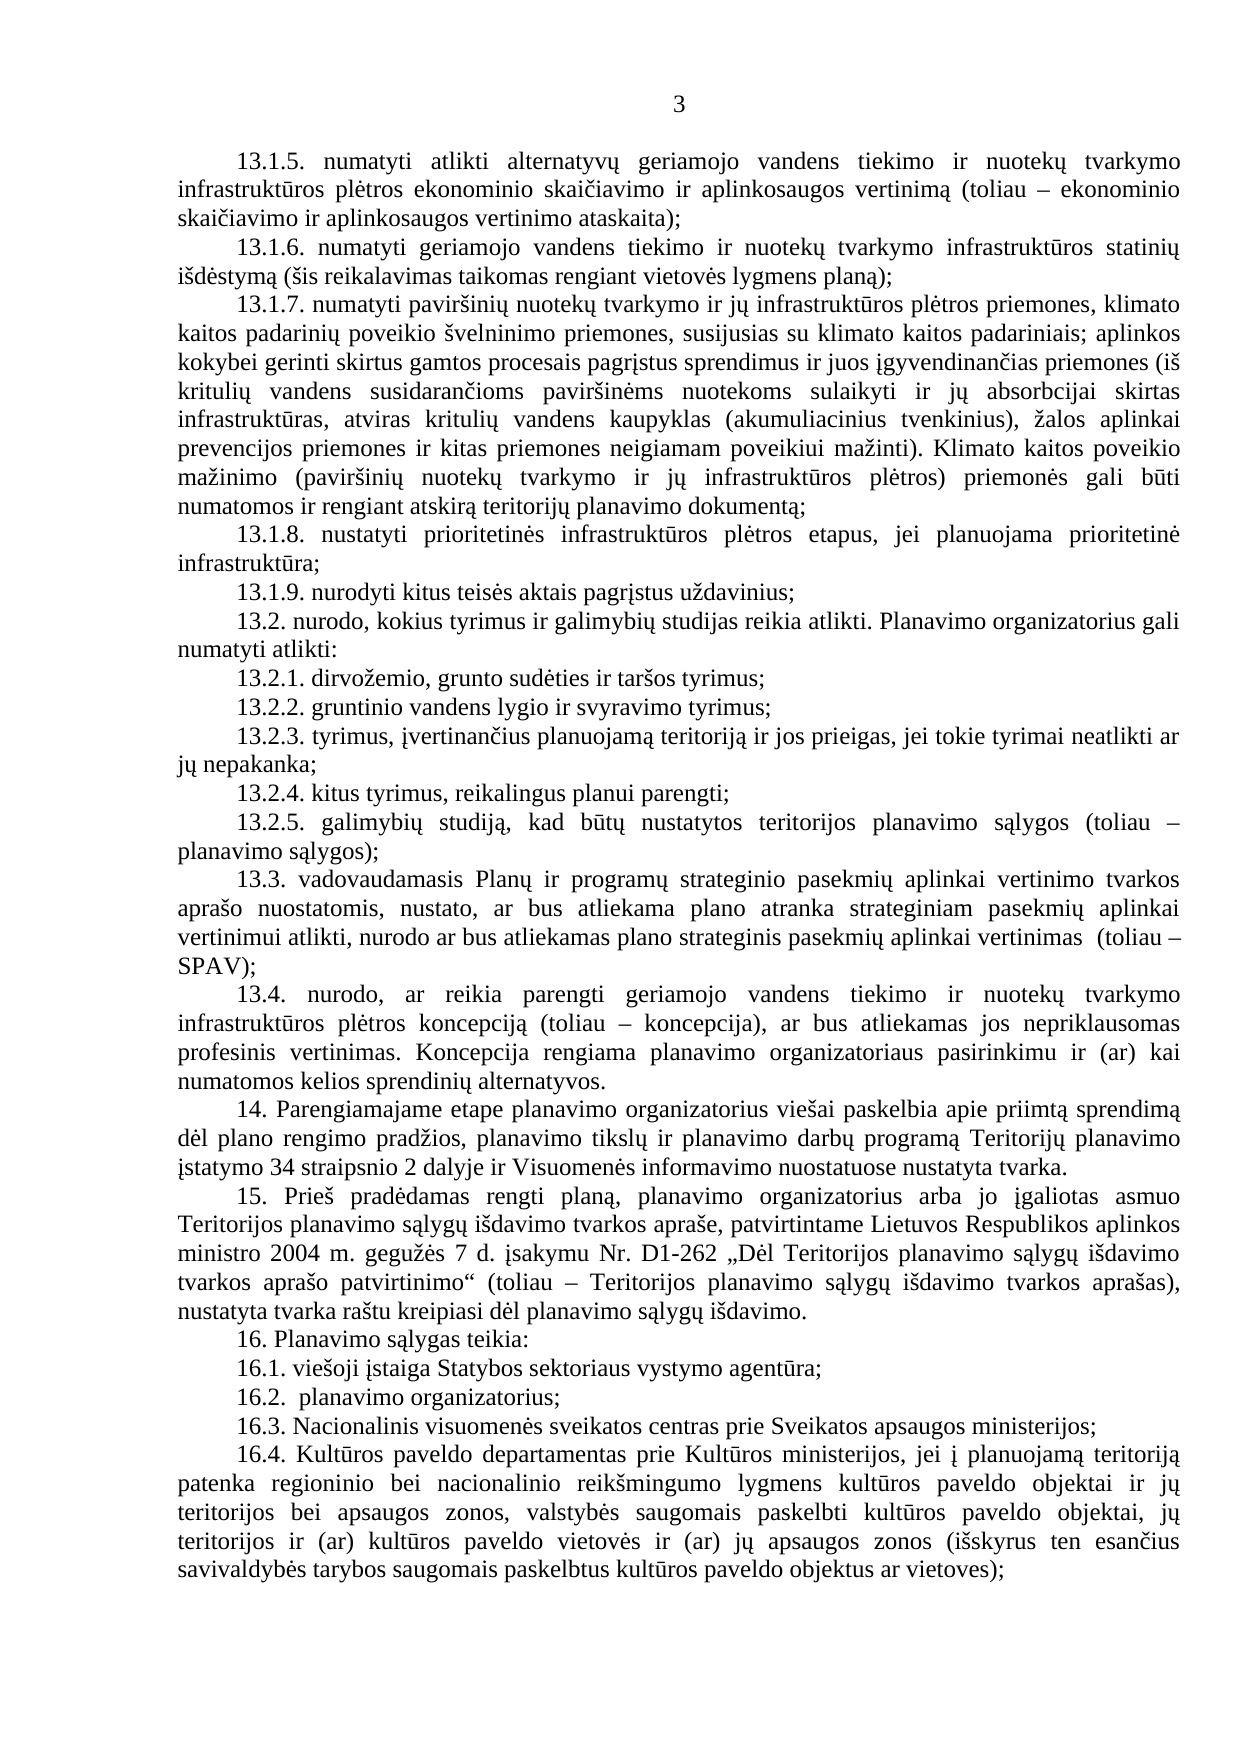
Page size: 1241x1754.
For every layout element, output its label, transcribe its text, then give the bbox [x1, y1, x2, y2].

text 13.2.5. galimybių studiją, kad būtų nustatytos teritorijos planavimo sąlygos (toliau – planavimo sąlygos); [177, 807, 1181, 864]
text 13.3. vadovaudamasis Planų ir programų strateginio pasekmių aplinkai vertinimo tvarkos aprašo nuostatomis, nustato, ar bus atliekama plano atranka strateginiam pasekmių aplinkai vertinimui atlikti, nurodo ar bus atliekamas plano strateginis pasekmių aplinkai vertinimas (toliau – SPAV); [177, 864, 1181, 979]
text 13.2. nurodo, kokius tyrimus ir galimybių studijas reikia atlikti. Planavimo organizatorius gali numatyti atlikti: [177, 606, 1181, 663]
text 13.2.2. gruntinio vandens lygio ir svyravimo tyrimus; [177, 692, 1181, 721]
text 14. Parengiamajame etape planavimo organizatorius viešai paskelbia apie priimtą sprendimą dėl plano rengimo pradžios, planavimo tikslų ir planavimo darbų programą Teritorijų planavimo įstatymo 34 straipsnio 2 dalyje ir Visuomenės informavimo nuostatuose nustatyta tvarka. [177, 1094, 1181, 1181]
text 13.1.8. nustatyti prioritetinės infrastruktūros plėtros etapus, jei planuojama prioritetinė infrastruktūra; [177, 519, 1181, 577]
text 15. Prieš pradėdamas rengti planą, planavimo organizatorius arba jo įgaliotas asmuo Teritorijos planavimo sąlygų išdavimo tvarkos apraše, patvirtintame Lietuvos Respublikos aplinkos ministro 2004 m. gegužės 7 d. įsakymu Nr. D1-262 „Dėl Teritorijos planavimo sąlygų išdavimo tvarkos aprašo patvirtinimo“ (toliau – Teritorijos planavimo sąlygų išdavimo tvarkos aprašas), nustatyta tvarka raštu kreipiasi dėl planavimo sąlygų išdavimo. [177, 1181, 1181, 1324]
text 13.1.5. numatyti atlikti alternatyvų geriamojo vandens tiekimo ir nuotekų tvarkymo infrastruktūros plėtros ekonominio skaičiavimo ir aplinkosaugos vertinimą (toliau – ekonominio skaičiavimo ir aplinkosaugos vertinimo ataskaita); [177, 146, 1181, 232]
text 13.1.9. nurodyti kitus teisės aktais pagrįstus uždavinius; [177, 577, 1181, 606]
text 16.2. planavimo organizatorius; [177, 1382, 1181, 1411]
text 13.2.1. dirvožemio, grunto sudėties ir taršos tyrimus; [177, 663, 1181, 692]
text 16.3. Nacionalinis visuomenės sveikatos centras prie Sveikatos apsaugos ministerijos; [177, 1411, 1181, 1439]
text 16.1. viešoji įstaiga Statybos sektoriaus vystymo agentūra; [177, 1353, 1181, 1382]
text 13.2.3. tyrimus, įvertinančius planuojamą teritoriją ir jos prieigas, jei tokie tyrimai neatlikti ar jų nepakanka; [177, 721, 1181, 778]
text 16.4. Kultūros paveldo departamentas prie Kultūros ministerijos, jei į planuojamą teritoriją patenka regioninio bei nacionalinio reikšmingumo lygmens kultūros paveldo objektai ir jų teritorijos bei apsaugos zonos, valstybės saugomais paskelbti kultūros paveldo objektai, jų teritorijos ir (ar) kultūros paveldo vietovės ir (ar) jų apsaugos zonos (išskyrus ten esančius savivaldybės tarybos saugomais paskelbtus kultūros paveldo objektus ar vietoves); [177, 1439, 1181, 1583]
text 16. Planavimo sąlygas teikia: [177, 1324, 1181, 1353]
text 13.1.6. numatyti geriamojo vandens tiekimo ir nuotekų tvarkymo infrastruktūros statinių išdėstymą (šis reikalavimas taikomas rengiant vietovės lygmens planą); [177, 232, 1181, 289]
text 13.4. nurodo, ar reikia parengti geriamojo vandens tiekimo ir nuotekų tvarkymo infrastruktūros plėtros koncepciją (toliau – koncepcija), ar bus atliekamas jos nepriklausomas profesinis vertinimas. Koncepcija rengiama planavimo organizatoriaus pasirinkimu ir (ar) kai numatomos kelios sprendinių alternatyvos. [177, 979, 1181, 1094]
text 13.1.7. numatyti paviršinių nuotekų tvarkymo ir jų infrastruktūros plėtros priemones, klimato kaitos padarinių poveikio švelninimo priemones, susijusias su klimato kaitos padariniais; aplinkos kokybei gerinti skirtus gamtos procesais pagrįstus sprendimus ir juos įgyvendinančias priemones (iš kritulių vandens susidarančioms paviršinėms nuotekoms sulaikyti ir jų absorbcijai skirtas infrastruktūras, atviras kritulių vandens kaupyklas (akumuliacinius tvenkinius), žalos aplinkai prevencijos priemones ir kitas priemones neigiamam poveikiui mažinti). Klimato kaitos poveikio mažinimo (paviršinių nuotekų tvarkymo ir jų infrastruktūros plėtros) priemonės gali būti numatomos ir rengiant atskirą teritorijų planavimo dokumentą; [177, 289, 1181, 519]
text 13.2.4. kitus tyrimus, reikalingus planui parengti; [177, 778, 1181, 807]
